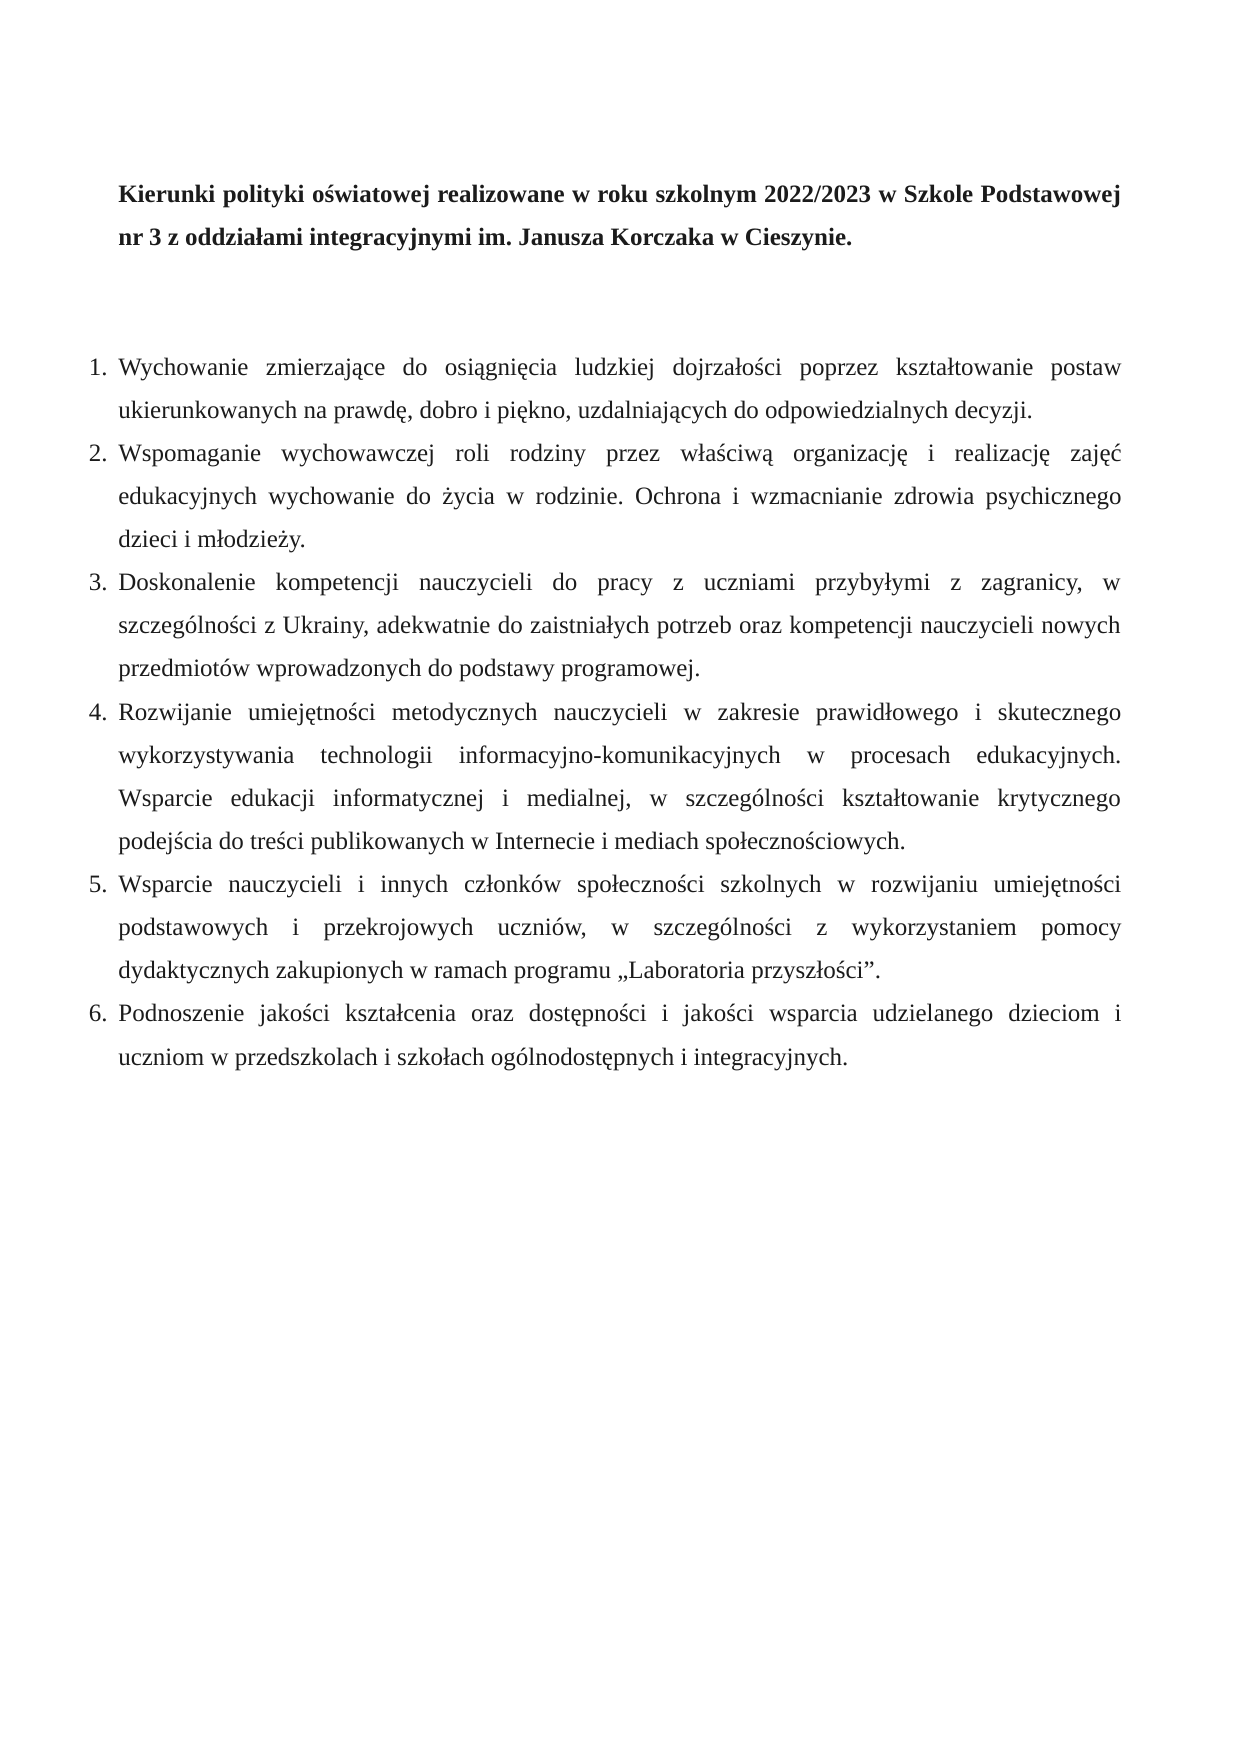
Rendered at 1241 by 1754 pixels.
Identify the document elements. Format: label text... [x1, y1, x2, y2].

list Wychowanie zmierzające do osiągnięcia ludzkiej dojrzałości poprzez kształtowanie postaw ukierunkowanych na prawdę, dobro i piękno, uzdalniających do odpowiedzialnych decyzji. [118, 352, 1122, 423]
list Doskonalenie kompetencji nauczycieli do pracy z uczniami przybyłymi z zagranicy, w szczególności z Ukrainy, adekwatnie do zaistniałych potrzeb oraz kompetencji nauczycieli nowych przedmiotów wprowadzonych do podstawy programowej. [118, 567, 1122, 682]
list Wspomaganie wychowawczej roli rodziny przez właściwą organizację i realizację zajęć edukacyjnych wychowanie do życia w rodzinie. Ochrona i wzmacnianie zdrowia psychicznego dzieci i młodzieży. [118, 438, 1122, 553]
list Rozwijanie umiejętności metodycznych nauczycieli w zakresie prawidłowego i skutecznego wykorzystywania technologii informacyjno-komunikacyjnych w procesach edukacyjnych. Wsparcie edukacji informatycznej i medialnej, w szczególności kształtowanie krytycznego podejścia do treści publikowanych w Internecie i mediach społecznościowych. [118, 697, 1122, 855]
text Kierunki polityki oświatowej realizowane w roku szkolnym 2022/2023 w Szkole Podstawowej nr 3 z oddziałami integracyjnymi im. Janusza Korczaka w Cieszynie. [118, 179, 1122, 251]
list Wsparcie nauczycieli i innych członków społeczności szkolnych w rozwijaniu umiejętności podstawowych i przekrojowych uczniów, w szczególności z wykorzystaniem pomocy dydaktycznych zakupionych w ramach programu „Laboratoria przyszłości”. [118, 869, 1122, 984]
list Podnoszenie jakości kształcenia oraz dostępności i jakości wsparcia udzielanego dzieciom i uczniom w przedszkolach i szkołach ogólnodostępnych i integracyjnych. [118, 998, 1122, 1070]
